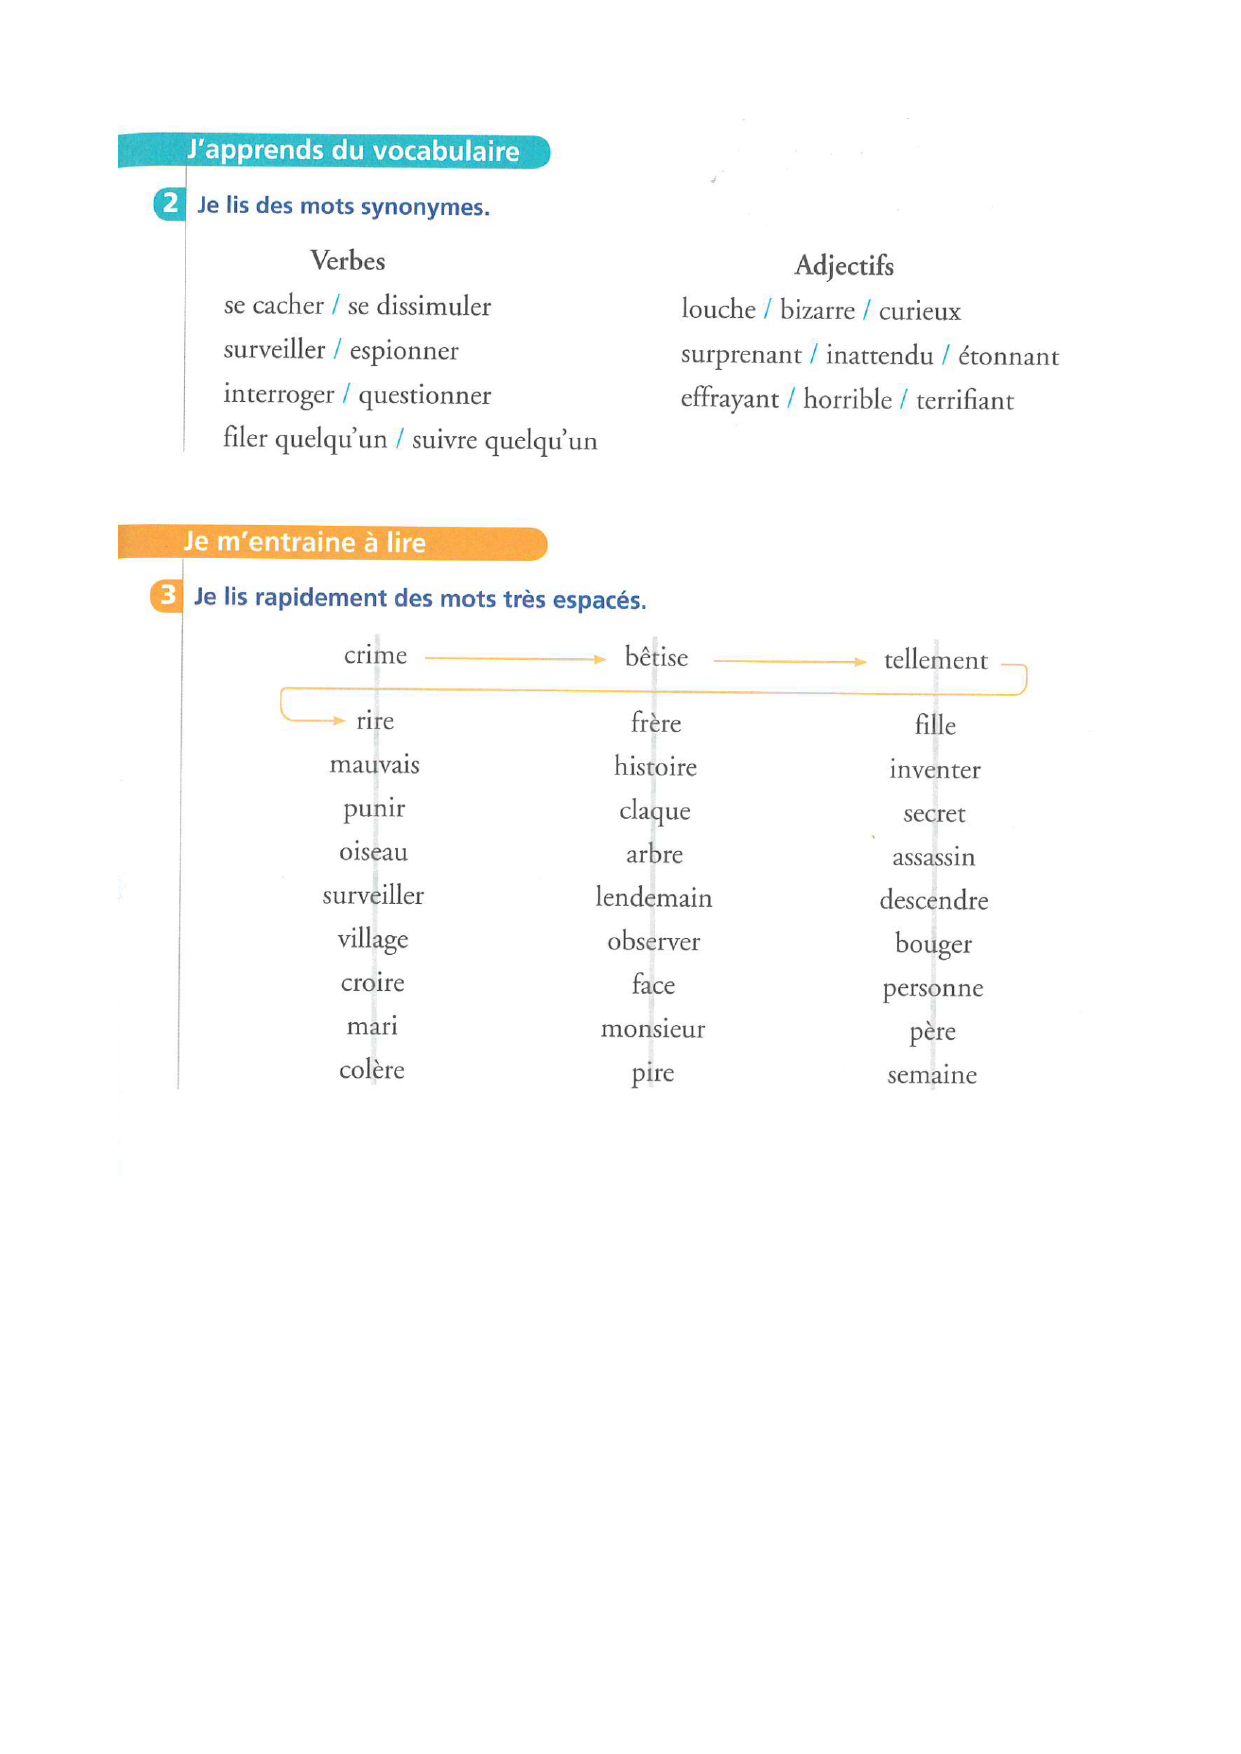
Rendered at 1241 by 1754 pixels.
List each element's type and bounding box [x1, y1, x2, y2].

picture [118, 118, 1123, 1176]
